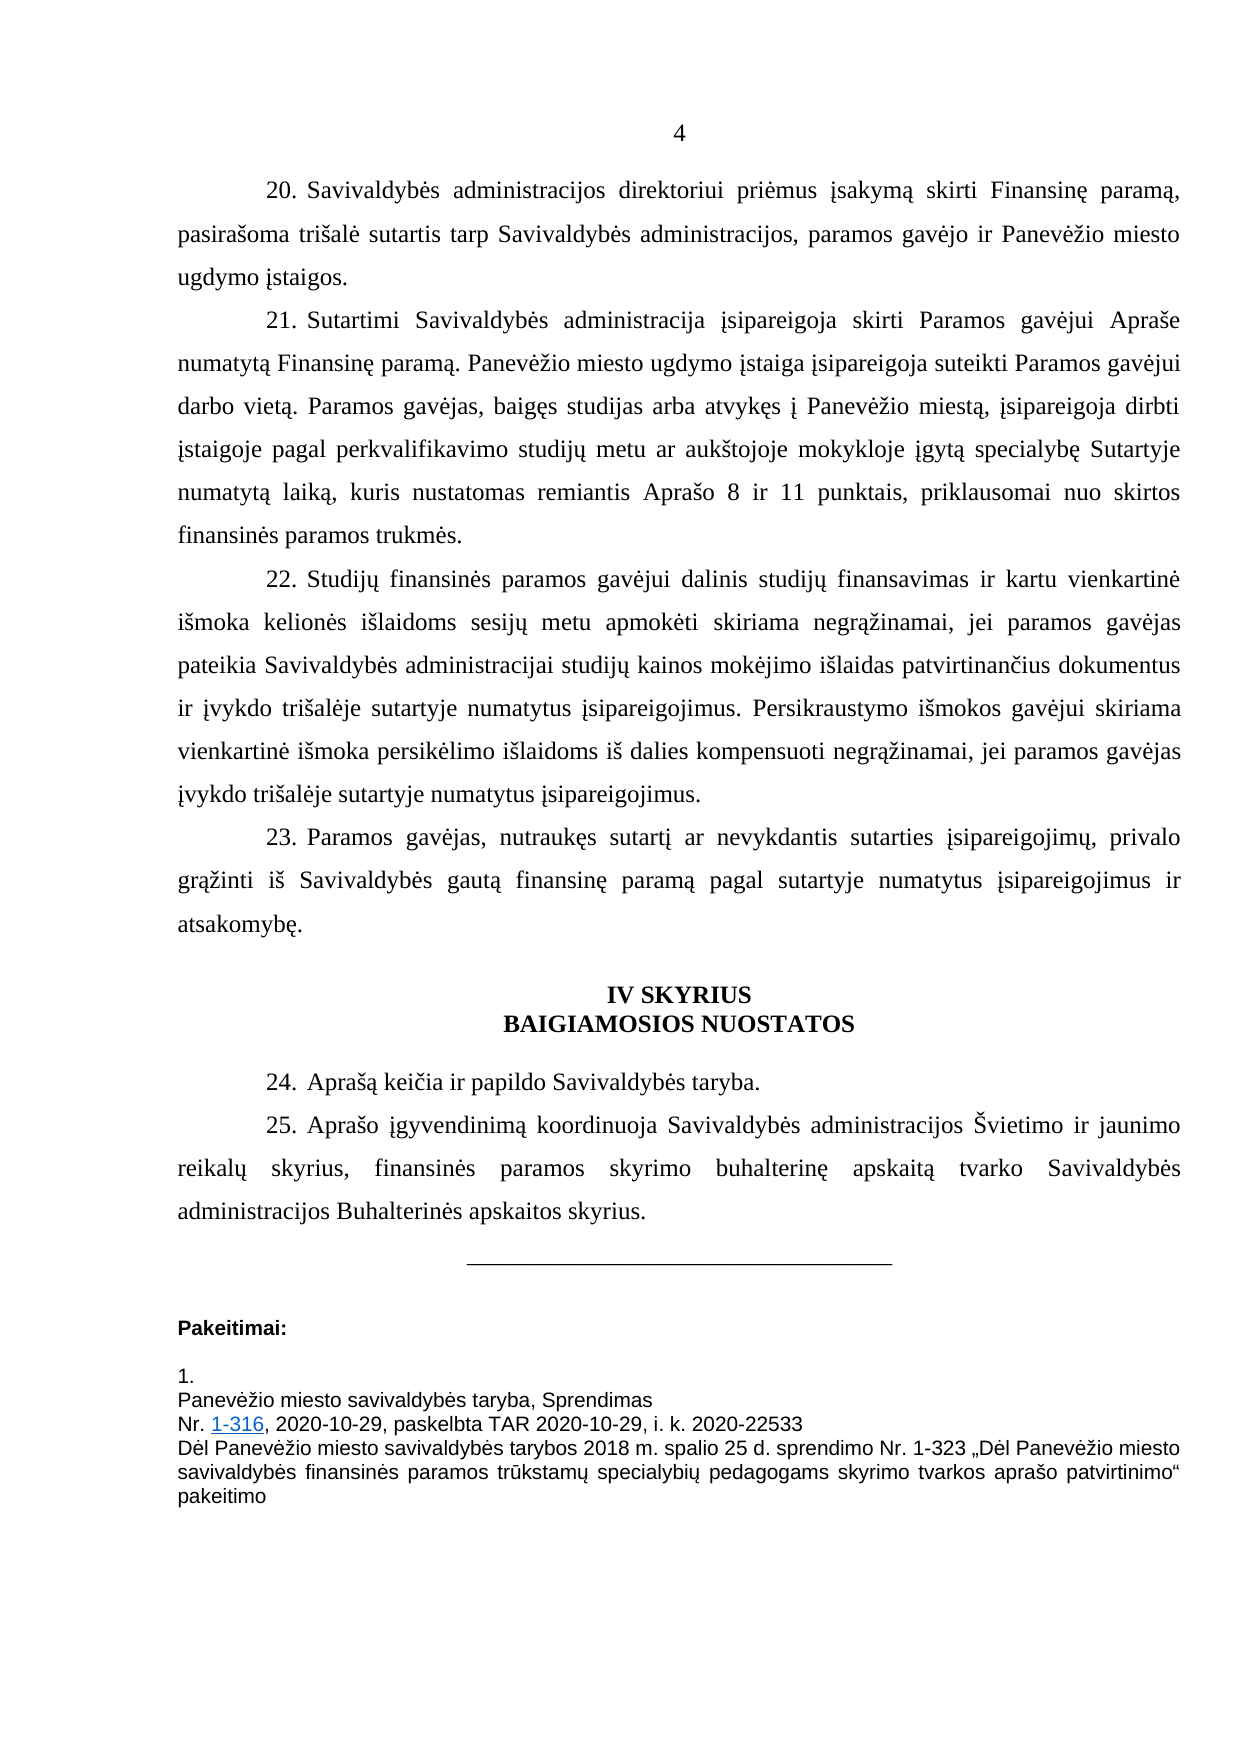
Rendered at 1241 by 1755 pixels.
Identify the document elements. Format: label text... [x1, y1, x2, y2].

text 20. Savivaldybės administracijos direktoriui priėmus įsakymą skirti Finansinę paramą, pasirašoma trišalė sutartis tarp Savivaldybės administracijos, paramos gavėjo ir Panevėžio miesto ugdymo įstaigos. [177, 176, 1181, 291]
text Pakeitimai: [177, 1316, 1181, 1340]
text 22. Studijų finansinės paramos gavėjui dalinis studijų finansavimas ir kartu vienkartinė išmoka kelionės išlaidoms sesijų metu apmokėti skiriama negrąžinamai, jei paramos gavėjas pateikia Savivaldybės administracijai studijų kainos mokėjimo išlaidas patvirtinančius dokumentus ir įvykdo trišalėje sutartyje numatytus įsipareigojimus. Persikraustymo išmokos gavėjui skiriama vienkartinė išmoka persikėlimo išlaidoms iš dalies kompensuoti negrąžinamai, jei paramos gavėjas įvykdo trišalėje sutartyje numatytus įsipareigojimus. [177, 564, 1181, 808]
text Nr. 1-316, 2020-10-29, paskelbta TAR 2020-10-29, i. k. 2020-22533 [177, 1412, 1181, 1436]
text Panevėžio miesto savivaldybės taryba, Sprendimas [177, 1388, 1181, 1412]
text 23. Paramos gavėjas, nutraukęs sutartį ar nevykdantis sutarties įsipareigojimų, privalo grąžinti iš Savivaldybės gautą finansinę paramą pagal sutartyje numatytus įsipareigojimus ir atsakomybę. [177, 822, 1181, 937]
text 25. Aprašo įgyvendinimą koordinuoja Savivaldybės administracijos Švietimo ir jaunimo reikalų skyrius, finansinės paramos skyrimo buhalterinę apskaitą tvarko Savivaldybės administracijos Buhalterinės apskaitos skyrius. [177, 1110, 1181, 1225]
text 21. Sutartimi Savivaldybės administracija įsipareigoja skirti Paramos gavėjui Apraše numatytą Finansinę paramą. Panevėžio miesto ugdymo įstaiga įsipareigoja suteikti Paramos gavėjui darbo vietą. Paramos gavėjas, baigęs studijas arba atvykęs į Panevėžio miestą, įsipareigoja dirbti įstaigoje pagal perkvalifikavimo studijų metu ar aukštojoje mokykloje įgytą specialybę Sutartyje numatytą laiką, kuris nustatomas remiantis Aprašo 8 ir 11 punktais, priklausomai nuo skirtos finansinės paramos trukmės. [177, 305, 1181, 549]
text 1. [177, 1364, 1181, 1388]
text IV SKYRIUS [177, 981, 1181, 1009]
text Dėl Panevėžio miesto savivaldybės tarybos 2018 m. spalio 25 d. sprendimo Nr. 1-323 „Dėl Panevėžio miesto savivaldybės finansinės paramos trūkstamų specialybių pedagogams skyrimo tvarkos aprašo patvirtinimo“ pakeitimo [177, 1436, 1181, 1508]
text 24. Aprašą keičia ir papildo Savivaldybės taryba. [177, 1067, 1181, 1096]
text BAIGIAMOSIOS NUOSTATOS [177, 1009, 1181, 1038]
text __________________________________ [177, 1239, 1181, 1268]
